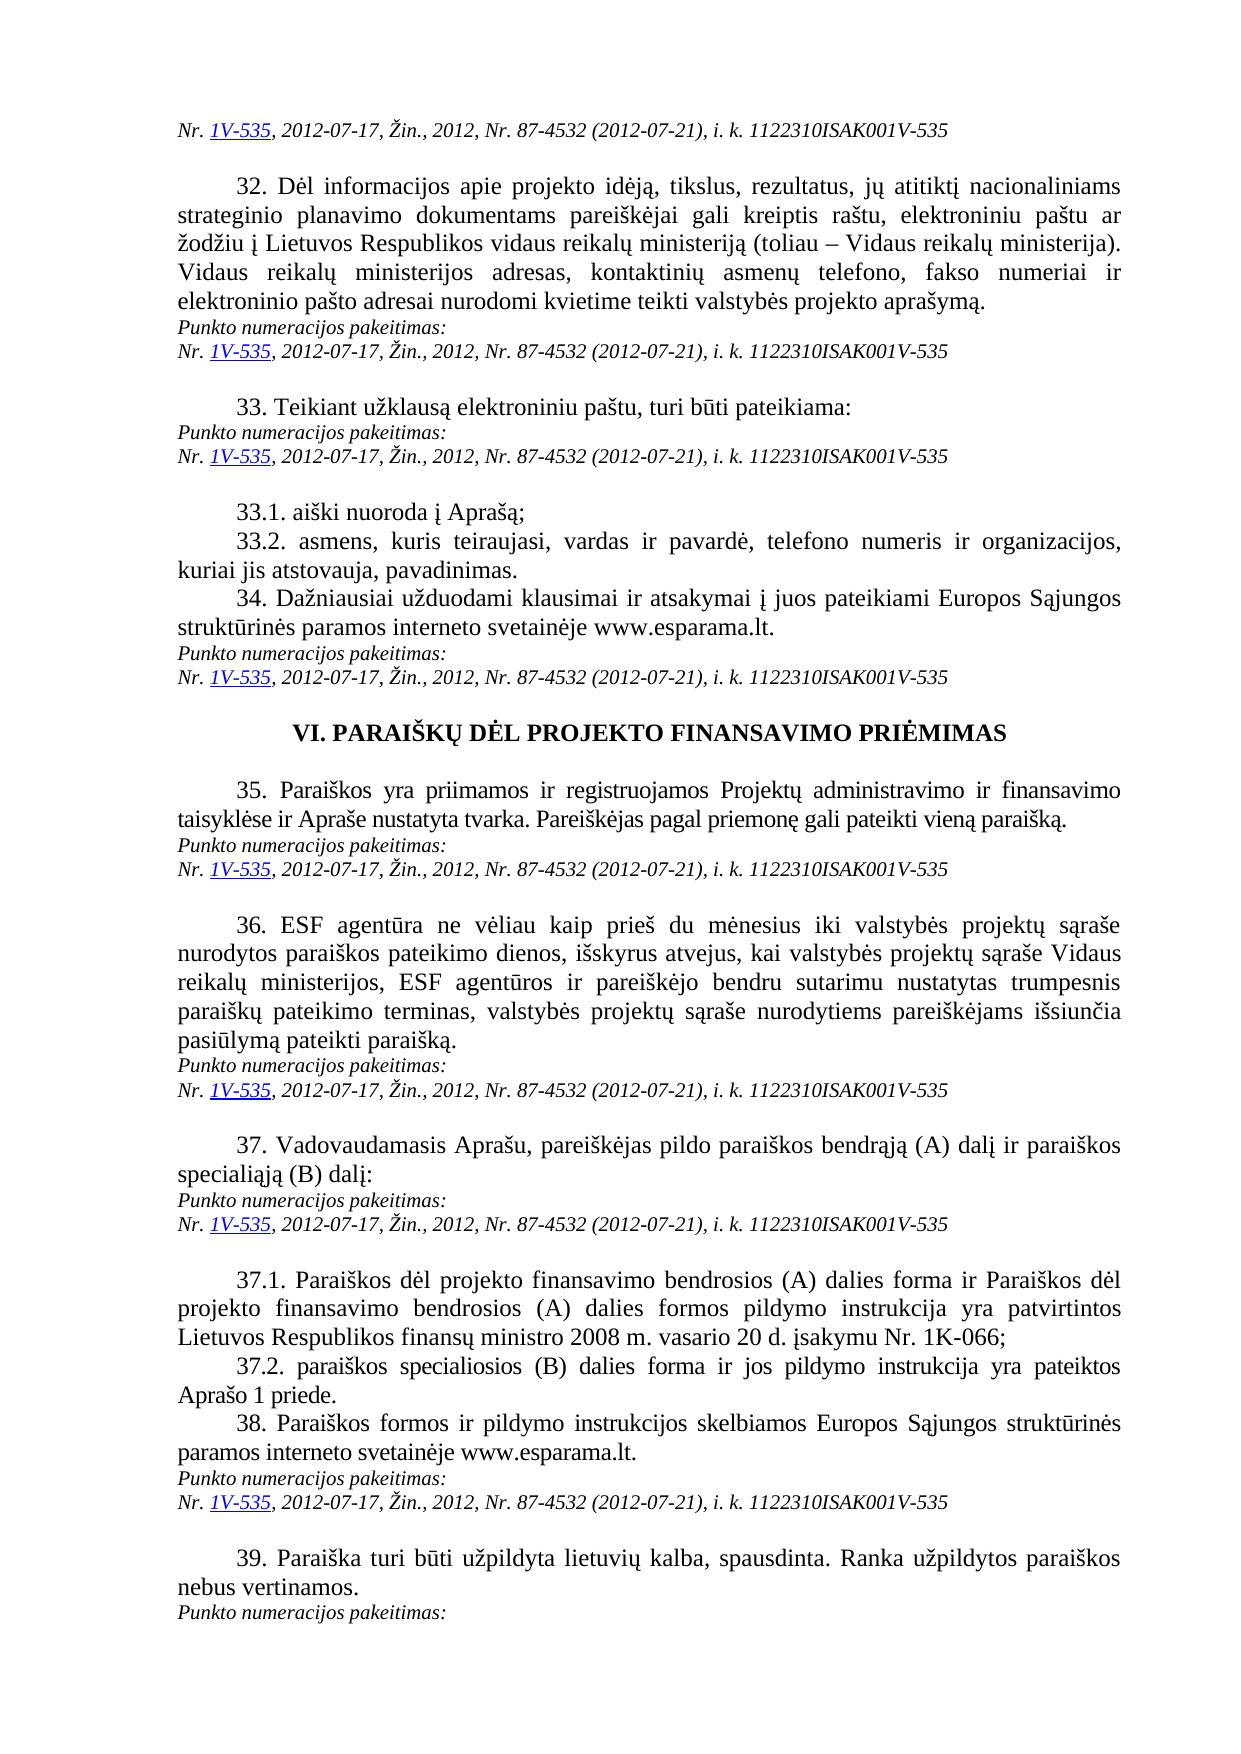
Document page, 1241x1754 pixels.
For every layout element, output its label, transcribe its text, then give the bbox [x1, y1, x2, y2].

text Nr. 1V-535, 2012-07-17, Žin., 2012, Nr. 87-4532 (2012-07-21), i. k. 1122310ISAK001V-535 [177, 1212, 1122, 1236]
text Punkto numeracijos pakeitimas: [177, 1053, 1122, 1077]
text Nr. 1V-535, 2012-07-17, Žin., 2012, Nr. 87-4532 (2012-07-21), i. k. 1122310ISAK001V-535 [177, 857, 1122, 881]
text Nr. 1V-535, 2012-07-17, Žin., 2012, Nr. 87-4532 (2012-07-21), i. k. 1122310ISAK001V-535 [177, 1490, 1122, 1514]
text 38. Paraiškos formos ir pildymo instrukcijos skelbiamos Europos Sąjungos struktūrinės paramos interneto svetainėje www.esparama.lt. [177, 1408, 1122, 1466]
text Punkto numeracijos pakeitimas: [177, 833, 1122, 857]
text Nr. 1V-535, 2012-07-17, Žin., 2012, Nr. 87-4532 (2012-07-21), i. k. 1122310ISAK001V-535 [177, 665, 1122, 689]
text Nr. 1V-535, 2012-07-17, Žin., 2012, Nr. 87-4532 (2012-07-21), i. k. 1122310ISAK001V-535 [177, 118, 1122, 142]
text Punkto numeracijos pakeitimas: [177, 1466, 1122, 1490]
text Punkto numeracijos pakeitimas: [177, 1600, 1122, 1624]
text 33.2. asmens, kuris teiraujasi, vardas ir pavardė, telefono numeris ir organizacijos, kuriai jis atstovauja, pavadinimas. [177, 526, 1122, 583]
text 33. Teikiant užklausą elektroniniu paštu, turi būti pateikiama: [177, 392, 1122, 420]
text 32. Dėl informacijos apie projekto idėją, tikslus, rezultatus, jų atitiktį nacionaliniams strateginio planavimo dokumentams pareiškėjai gali kreiptis raštu, elektroniniu paštu ar žodžiu į Lietuvos Respublikos vidaus reikalų ministeriją (toliau – Vidaus reikalų ministerija). Vidaus reikalų ministerijos adresas, kontaktinių asmenų telefono, fakso numeriai ir elektroninio pašto adresai nurodomi kvietime teikti valstybės projekto aprašymą. [177, 171, 1122, 315]
text Nr. 1V-535, 2012-07-17, Žin., 2012, Nr. 87-4532 (2012-07-21), i. k. 1122310ISAK001V-535 [177, 339, 1122, 363]
text 33.1. aiški nuoroda į Aprašą; [177, 497, 1122, 526]
text 37. Vadovaudamasis Aprašu, pareiškėjas pildo paraiškos bendrąją (A) dalį ir paraiškos specialiąją (B) dalį: [177, 1130, 1122, 1188]
text VI. PARAIŠKŲ DĖL PROJEKTO FINANSAVIMO PRIĖMIMAS [177, 718, 1122, 747]
text 36. ESF agentūra ne vėliau kaip prieš du mėnesius iki valstybės projektų sąraše nurodytos paraiškos pateikimo dienos, išskyrus atvejus, kai valstybės projektų sąraše Vidaus reikalų ministerijos, ESF agentūros ir pareiškėjo bendru sutarimu nustatytas trumpesnis paraiškų pateikimo terminas, valstybės projektų sąraše nurodytiems pareiškėjams išsiunčia pasiūlymą pateikti paraišką. [177, 910, 1122, 1053]
text 35. Paraiškos yra priimamos ir registruojamos Projektų administravimo ir finansavimo taisyklėse ir Apraše nustatyta tvarka. Pareiškėjas pagal priemonę gali pateikti vieną paraišką. [177, 775, 1122, 833]
text Nr. 1V-535, 2012-07-17, Žin., 2012, Nr. 87-4532 (2012-07-21), i. k. 1122310ISAK001V-535 [177, 444, 1122, 468]
text Nr. 1V-535, 2012-07-17, Žin., 2012, Nr. 87-4532 (2012-07-21), i. k. 1122310ISAK001V-535 [177, 1077, 1122, 1102]
text 34. Dažniausiai užduodami klausimai ir atsakymai į juos pateikiami Europos Sąjungos struktūrinės paramos interneto svetainėje www.esparama.lt. [177, 583, 1122, 641]
text Punkto numeracijos pakeitimas: [177, 641, 1122, 665]
text Punkto numeracijos pakeitimas: [177, 315, 1122, 339]
text Punkto numeracijos pakeitimas: [177, 420, 1122, 444]
text 39. Paraiška turi būti užpildyta lietuvių kalba, spausdinta. Ranka užpildytos paraiškos nebus vertinamos. [177, 1543, 1122, 1600]
text Punkto numeracijos pakeitimas: [177, 1188, 1122, 1212]
text 37.1. Paraiškos dėl projekto finansavimo bendrosios (A) dalies forma ir Paraiškos dėl projekto finansavimo bendrosios (A) dalies formos pildymo instrukcija yra patvirtintos Lietuvos Respublikos finansų ministro 2008 m. vasario 20 d. įsakymu Nr. 1K-066; [177, 1265, 1122, 1351]
text 37.2. paraiškos specialiosios (B) dalies forma ir jos pildymo instrukcija yra pateiktos Aprašo 1 priede. [177, 1351, 1122, 1408]
